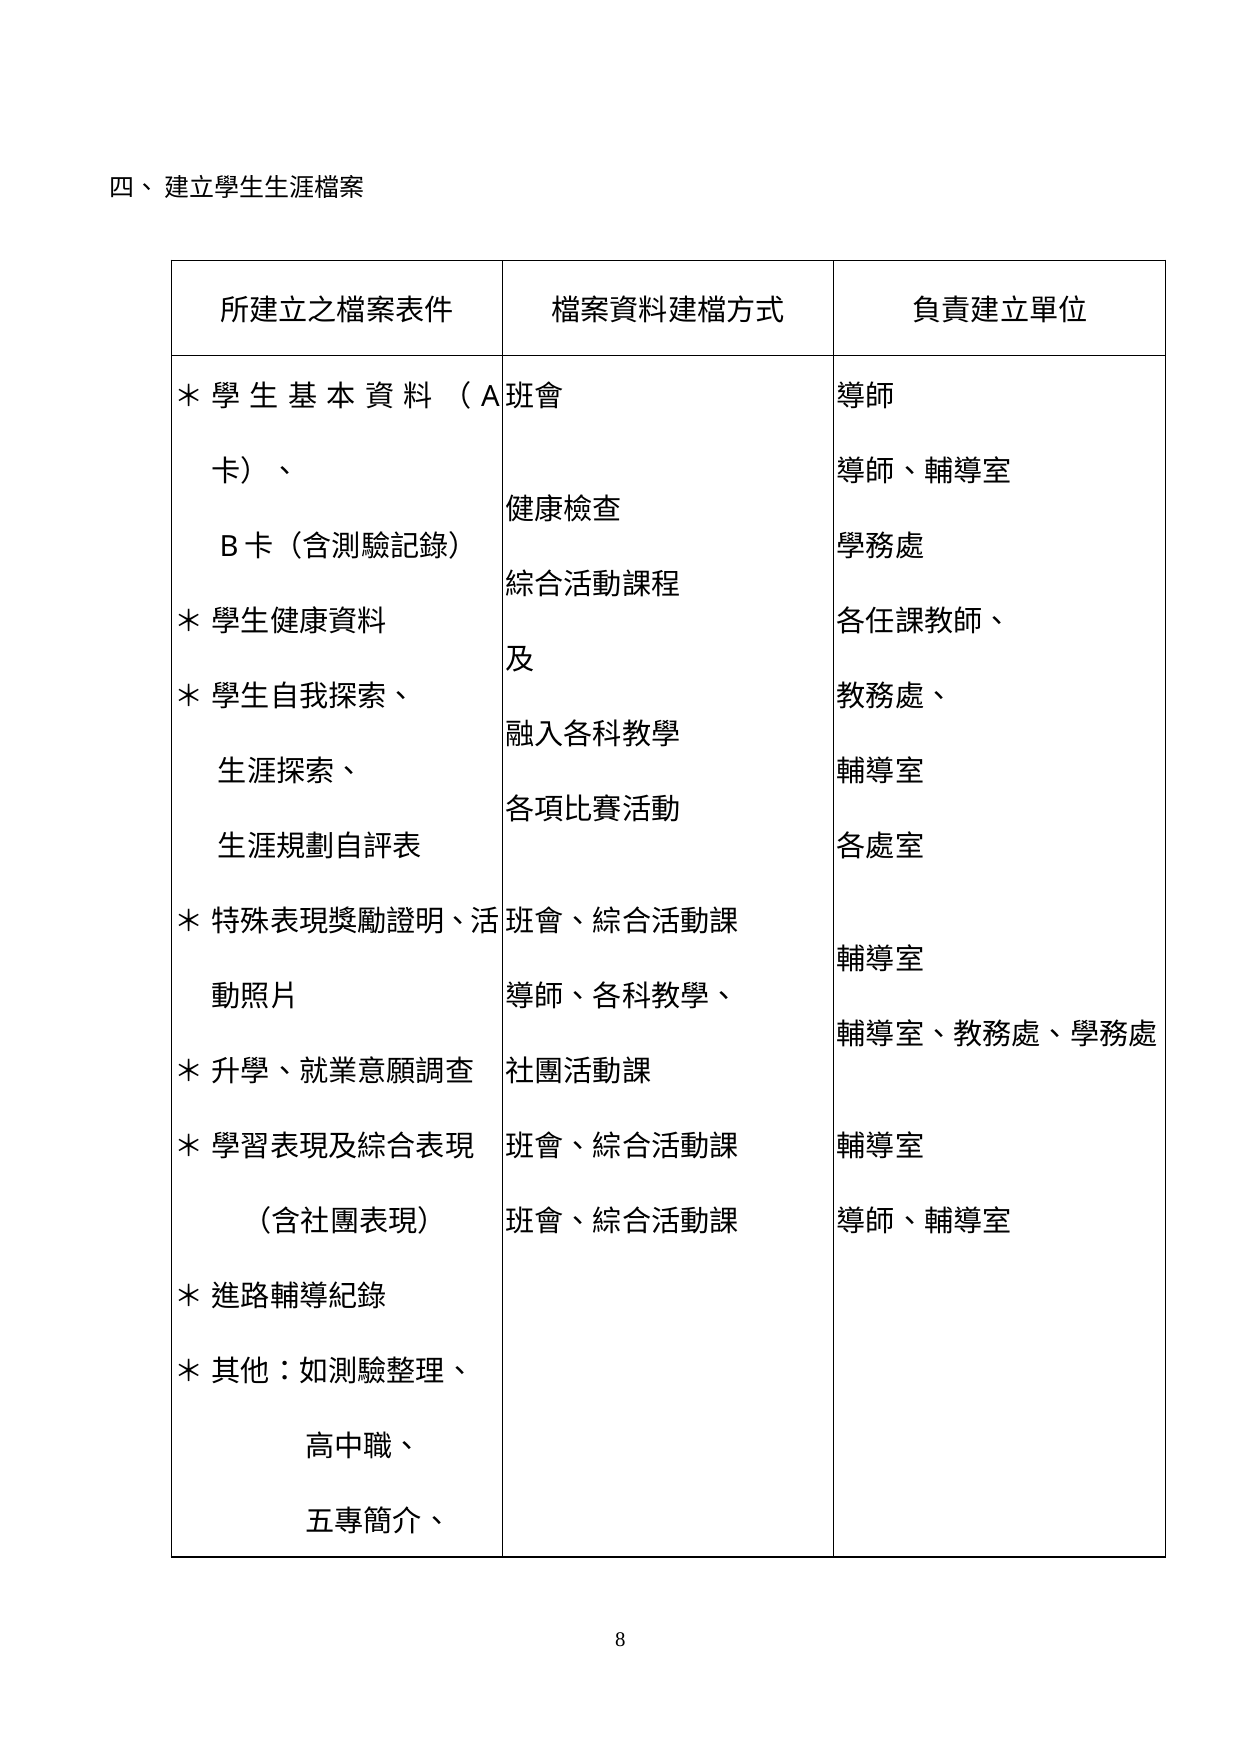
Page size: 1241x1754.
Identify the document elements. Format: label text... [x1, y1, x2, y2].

table_header 所建立之檔案表件 [172, 261, 502, 355]
table_cell 學生基本資料（A卡）、 B卡（含測驗記錄） 學生健康資料 學生自我探索、 生涯探索、 生涯規劃自評表 特殊表現獎勵證明、活動照片 升學、就業意願調查 學習表現及綜合表現 （含社團表現） 進路輔導紀錄 其他：如測驗整理、 高中職、 五專簡介、 [172, 356, 502, 1556]
table_cell 班會 健康檢查 綜合活動課程 及 融入各科教學 各項比賽活動 班會、綜合活動課 導師、各科教學、 社團活動課 班會、綜合活動課 班會、綜合活動課 [503, 356, 833, 1556]
table_cell 導師 導師、輔導室 學務處 各任課教師、 教務處、 輔導室 各處室 輔導室 輔導室、教務處、學務處 輔導室 導師、輔導室 [834, 356, 1165, 1556]
table_header 負責建立單位 [834, 261, 1165, 355]
table_header 檔案資料建檔方式 [503, 261, 833, 355]
text 四、 建立學生生涯檔案 [59, 166, 1181, 204]
